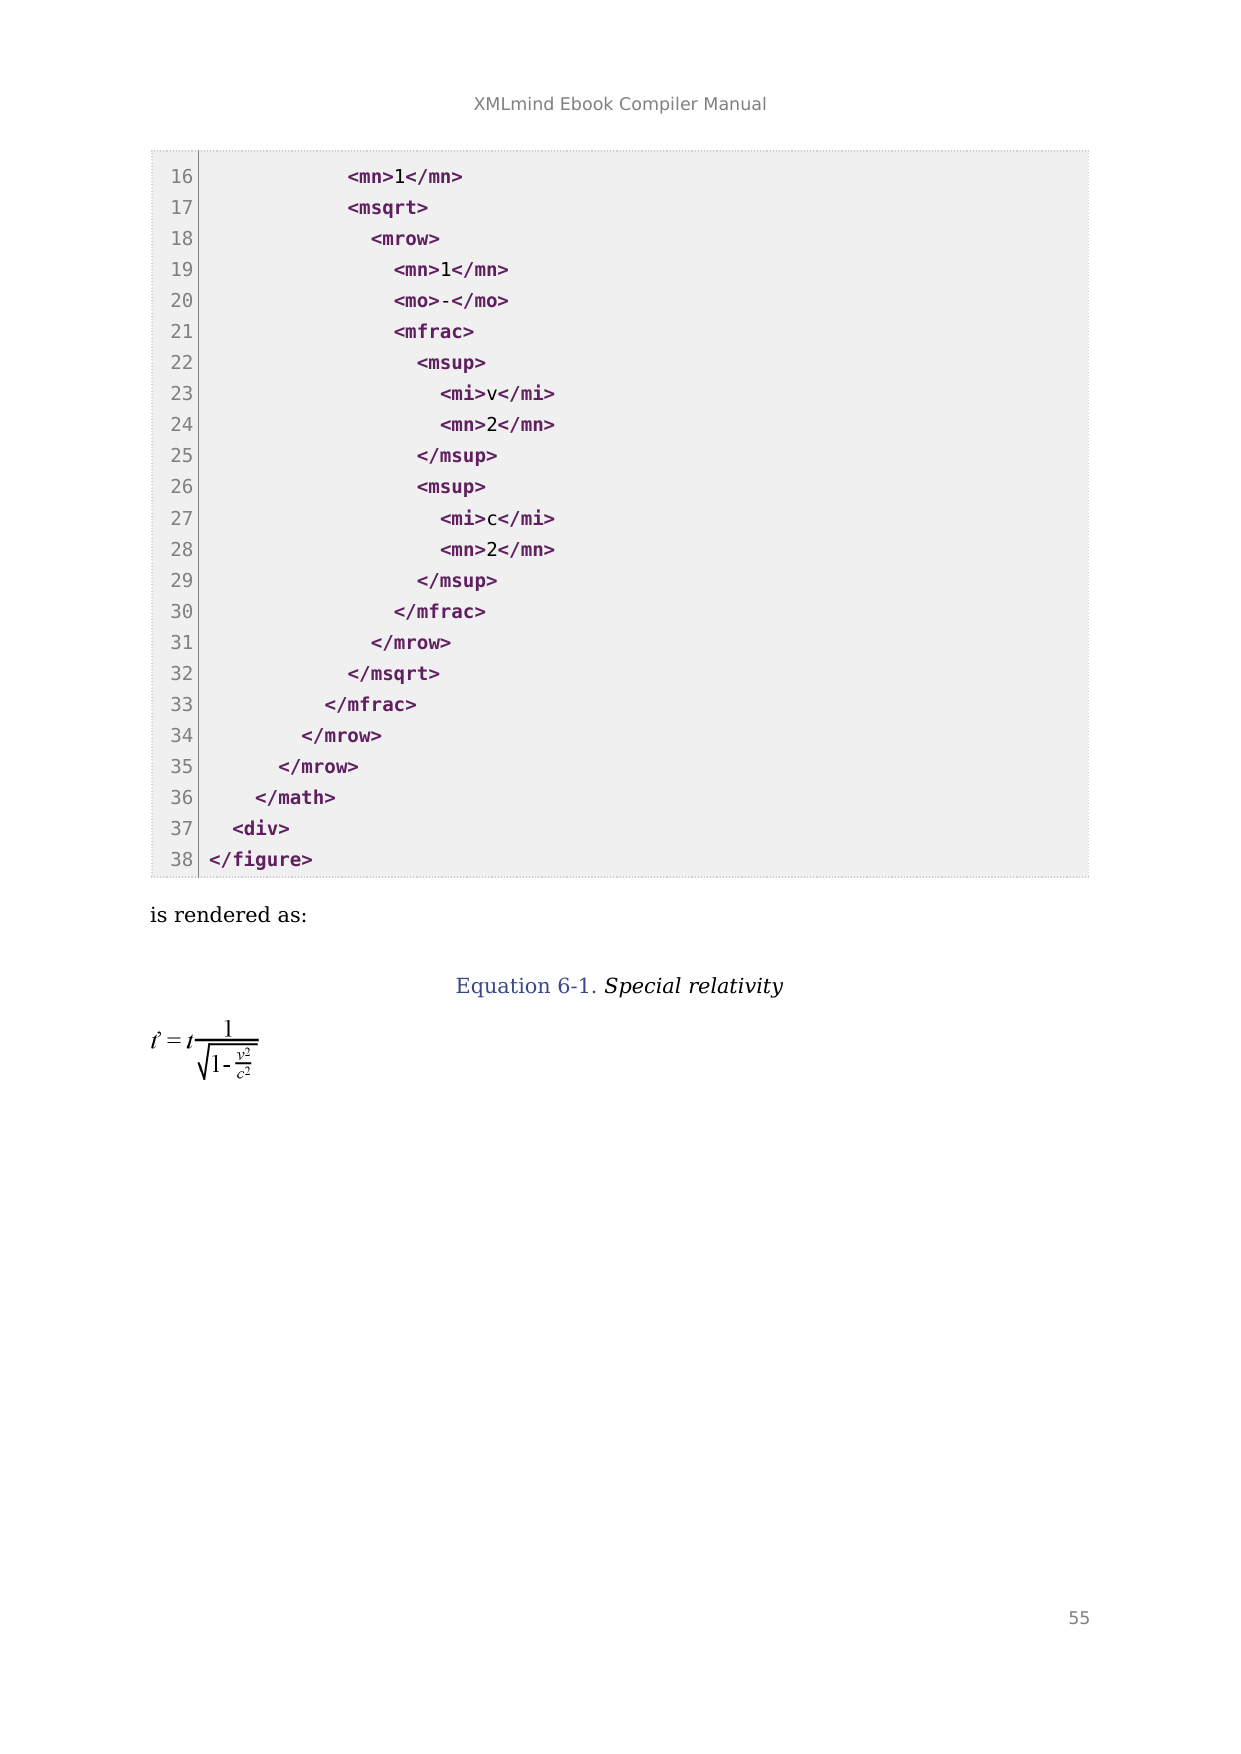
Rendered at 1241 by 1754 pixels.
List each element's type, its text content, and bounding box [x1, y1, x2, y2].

text is rendered as: [150, 898, 1090, 928]
table_header <mn>1</mn> <msqrt> <mrow> <mn>1</mn> <mo>-</mo> <mfrac> <msup> <mi>v</mi> <mn>2</mn> </msup> <msup> <mi>c</mi> <mn>2</mn> </msup> </mfrac> </mrow> </msqrt> </mfrac> </mrow> </mrow> </math> <div> </figure> [199, 150, 1088, 876]
text Equation 6-1. Special relativity [150, 969, 1090, 998]
picture [150, 1019, 263, 1080]
table_header 16 17 18 19 20 21 22 23 24 25 26 27 28 29 30 31 32 33 34 35 36 37 38 [152, 150, 198, 876]
